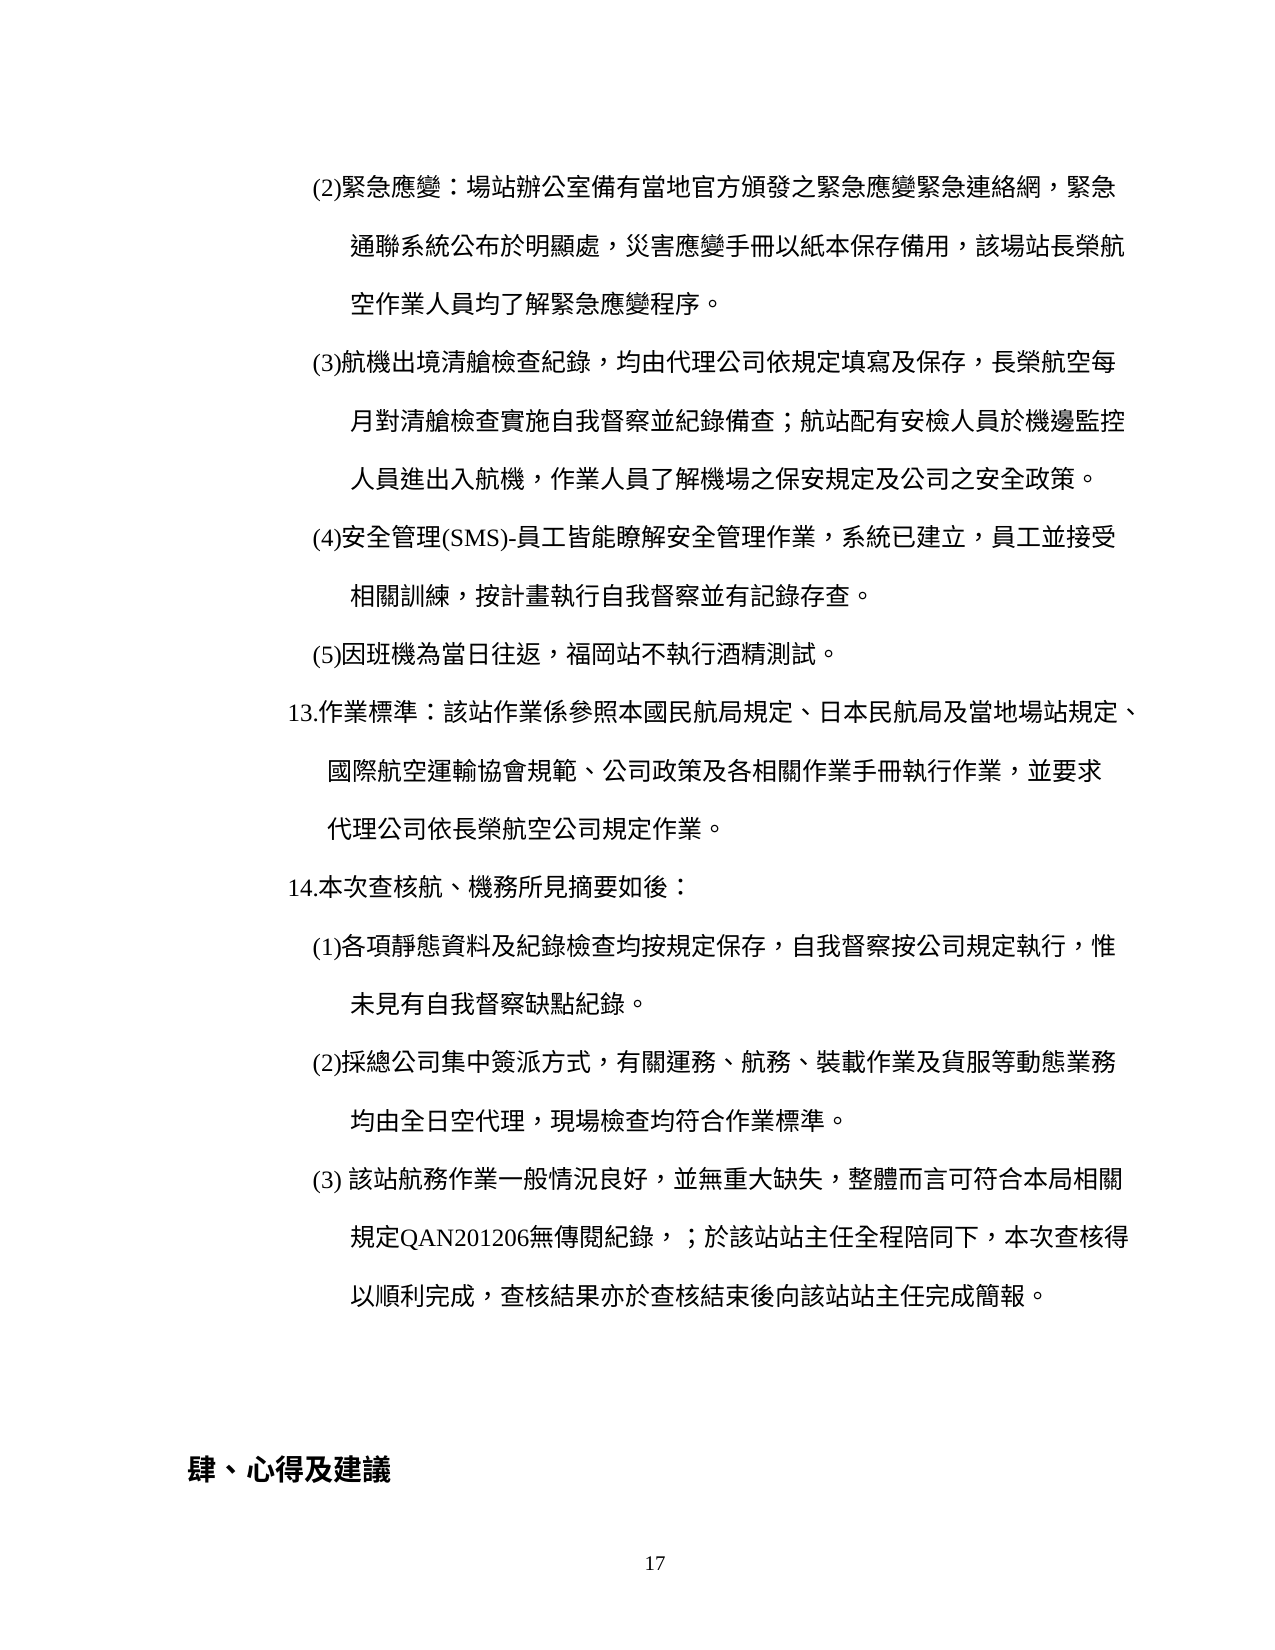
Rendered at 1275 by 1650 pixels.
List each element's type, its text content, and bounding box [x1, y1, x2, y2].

text (1)各項靜態資料及紀錄檢查均按規定保存，自我督察按公司規定執行，惟未見有自我督察缺點紀錄。 [312, 908, 1134, 1025]
text 14.本次查核航、機務所見摘要如後： [287, 850, 1122, 908]
text (4)安全管理(SMS)-員工皆能瞭解安全管理作業，系統已建立，員工並接受相關訓練，按計畫執行自我督察並有記錄存查。 [312, 500, 1134, 617]
text (2)採總公司集中簽派方式，有關運務、航務、裝載作業及貨服等動態業務均由全日空代理，現場檢查均符合作業標準。 [312, 1025, 1134, 1142]
text (3)航機出境清艙檢查紀錄，均由代理公司依規定填寫及保存，長榮航空每月對清艙檢查實施自我督察並紀錄備查；航站配有安檢人員於機邊監控人員進出入航機，作業人員了解機場之保安規定及公司之安全政策。 [312, 325, 1134, 500]
text 肆、心得及建議 [187, 1433, 1122, 1492]
text 13.作業標準：該站作業係參照本國民航局規定、日本民航局及當地場站規定、國際航空運輸協會規範、公司政策及各相關作業手冊執行作業，並要求代理公司依長榮航空公司規定作業。 [287, 675, 1122, 850]
text (2)緊急應變：場站辦公室備有當地官方頒發之緊急應變緊急連絡網，緊急通聯系統公布於明顯處，災害應變手冊以紙本保存備用，該場站長榮航空作業人員均了解緊急應變程序。 [312, 150, 1134, 325]
text (3) 該站航務作業一般情況良好，並無重大缺失，整體而言可符合本局相關規定QAN201206無傳閱紀錄，；於該站站主任全程陪同下，本次查核得以順利完成，查核結果亦於查核結束後向該站站主任完成簡報。 [312, 1142, 1134, 1317]
text (5)因班機為當日往返，福岡站不執行酒精測試。 [312, 617, 1134, 675]
